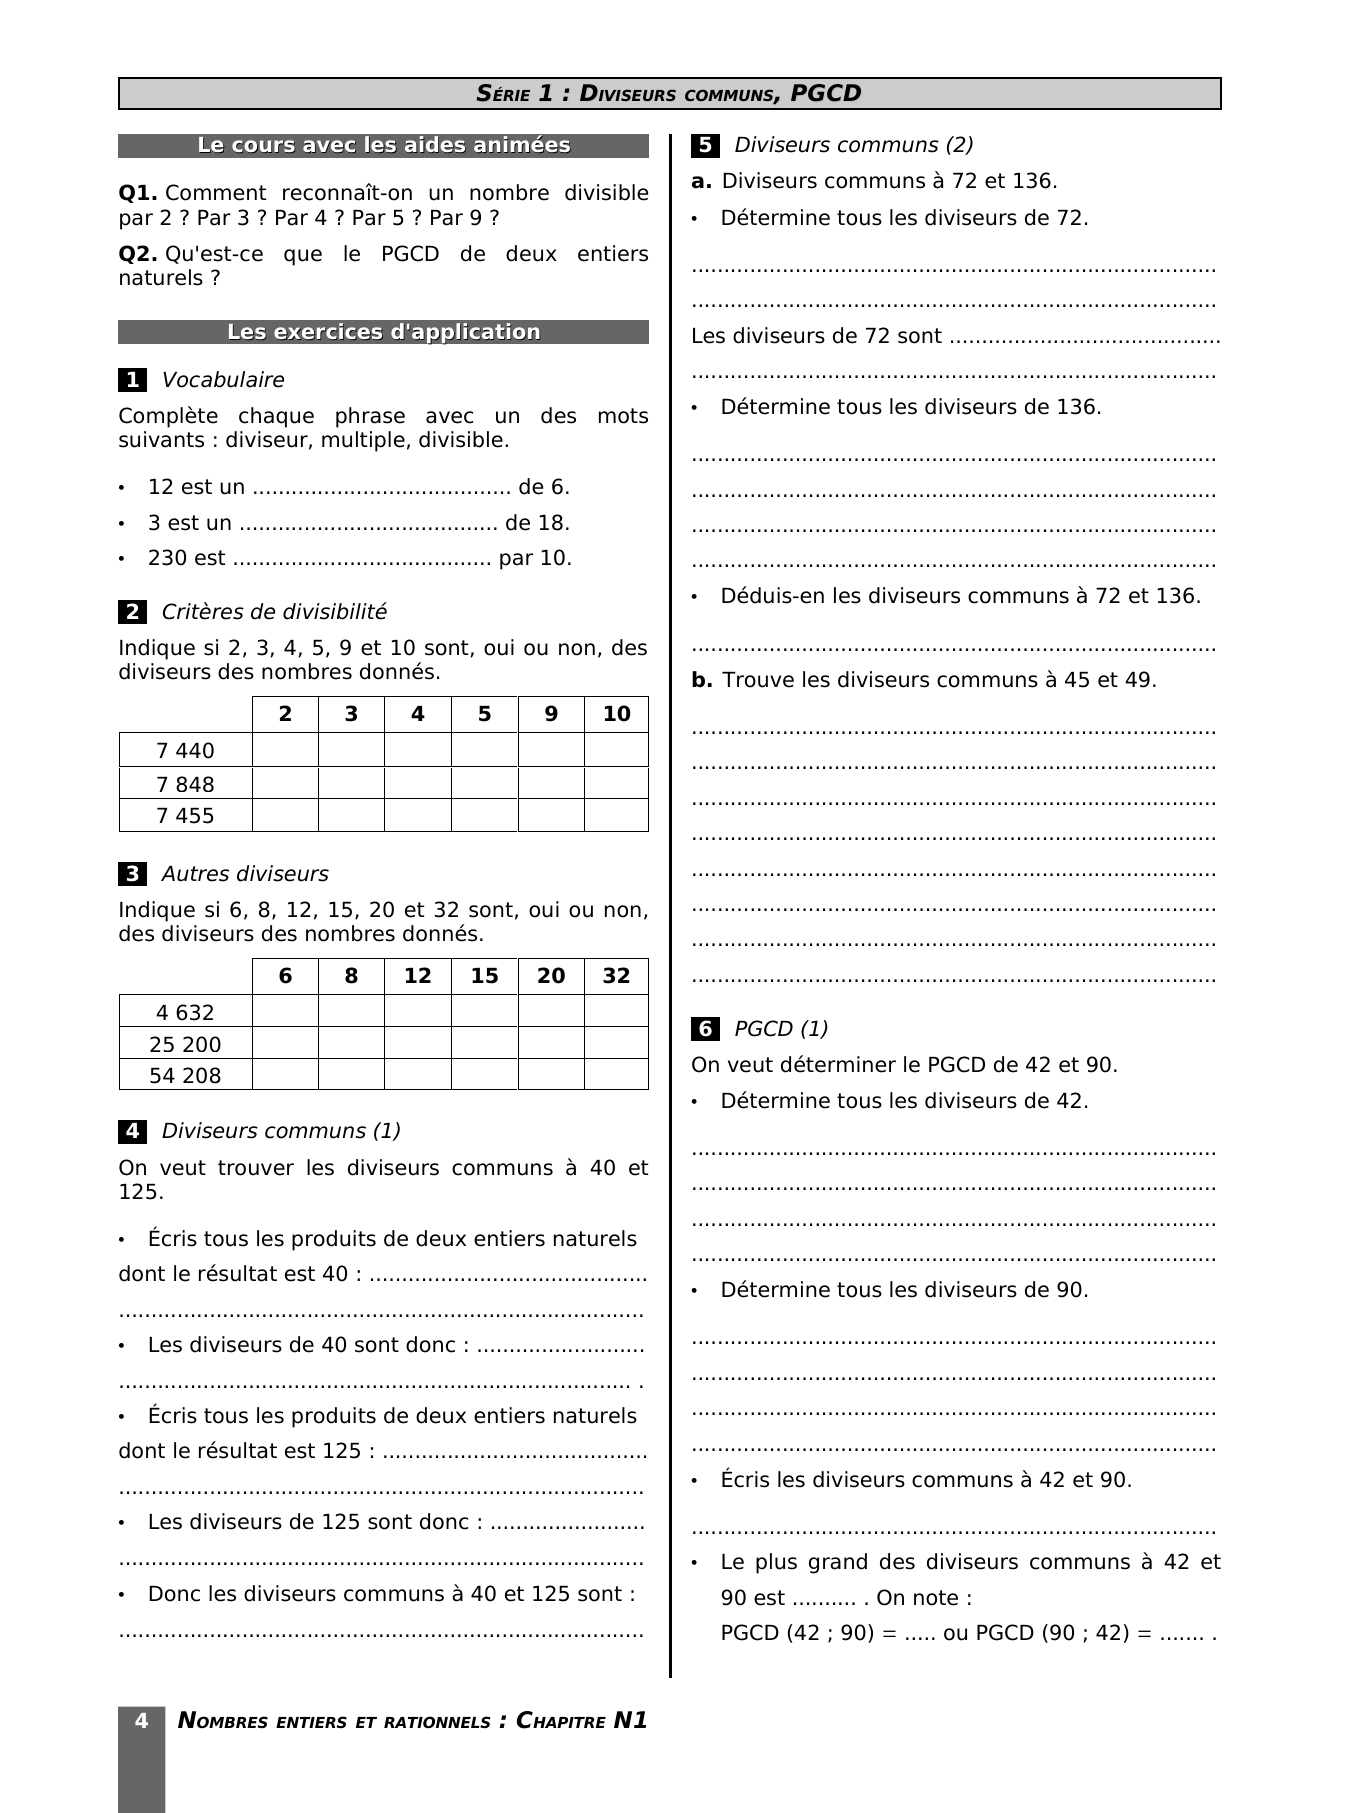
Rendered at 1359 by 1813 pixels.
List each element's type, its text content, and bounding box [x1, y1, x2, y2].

list On veut trouver les diviseurs communs à 40 et 125. [118, 1156, 649, 1204]
table_cell 7 455 [120, 799, 252, 831]
table_header 20 [519, 959, 584, 994]
list 12 est un ........................................ de 6. [118, 464, 649, 499]
table_cell [253, 733, 318, 766]
list ................................................................................. [691, 242, 1222, 277]
text ................................................................................. [691, 1504, 1222, 1539]
list Trouve les diviseurs communs à 45 et 49. [691, 668, 1222, 692]
list Les diviseurs de 40 sont donc : .......................... [118, 1322, 649, 1358]
table_cell [319, 733, 384, 766]
list Écris tous les produits de deux entiers naturels [118, 1393, 649, 1428]
table_cell [585, 733, 648, 766]
table_cell [253, 1059, 318, 1089]
text dont le résultat est 125 : ......................................... [118, 1428, 649, 1464]
table_header 8 [319, 959, 384, 994]
table_header 10 [585, 697, 648, 732]
text Le cours avec les aides animées [118, 134, 649, 158]
list Déduis-en les diviseurs communs à 72 et 136. [691, 585, 1222, 609]
text ................................................................................. [691, 775, 1222, 810]
list Indique si 2, 3, 4, 5, 9 et 10 sont, oui ou non, des diviseurs des nombres donnés. [118, 636, 649, 684]
list Les diviseurs de 125 sont donc : ........................ [118, 1499, 649, 1535]
table_cell [319, 1059, 384, 1089]
list Diviseurs communs (1) [147, 1120, 649, 1144]
list ................................................................................. [691, 431, 1222, 467]
text ................................................................................. [691, 810, 1222, 846]
list Détermine tous les diviseurs de 90. [691, 1278, 1222, 1303]
table_cell 7 848 [120, 768, 252, 798]
table_cell [319, 799, 384, 831]
list Diviseurs communs (2) [720, 134, 1222, 158]
table_cell [519, 995, 584, 1026]
text ................................................................................. [691, 881, 1222, 916]
text ............................................................................... . [118, 1358, 649, 1393]
text ................................................................................. [118, 1535, 649, 1570]
text Q2. Qu'est-ce que le PGCD de deux entiers naturels ? [118, 242, 649, 290]
table_cell [452, 733, 517, 766]
table_header 5 [452, 697, 517, 732]
list Écris tous les produits de deux entiers naturels [118, 1216, 649, 1251]
list ................................................................................. [691, 348, 1222, 383]
table_cell [319, 995, 384, 1026]
table_header 6 [253, 959, 318, 994]
table_cell [585, 995, 648, 1026]
list .................................................................................Les diviseurs de 72 sont .......................................... [691, 277, 1222, 348]
list Critères de divisibilité [147, 600, 649, 624]
table_header 32 [585, 959, 648, 994]
list Complète chaque phrase avec un des mots suivants : diviseur, multiple, divisible. [118, 404, 649, 452]
list Détermine tous les diviseurs de 72. [691, 206, 1222, 230]
table_cell [519, 1059, 584, 1089]
table_cell 25 200 [120, 1027, 252, 1058]
list 3 est un ........................................ de 18. [118, 499, 649, 535]
table_cell [385, 799, 451, 831]
list Vocabulaire [147, 368, 649, 392]
table_cell 7 440 [120, 733, 252, 766]
table_cell [385, 1059, 451, 1089]
list Donc les diviseurs communs à 40 et 125 sont : [118, 1582, 649, 1606]
table_cell [452, 768, 517, 798]
text Les exercices d'application [118, 320, 649, 344]
table_cell [585, 799, 648, 831]
list On veut déterminer le PGCD de 42 et 90. [691, 1053, 1222, 1077]
table_cell [585, 1027, 648, 1058]
list Autres diviseurs [147, 862, 649, 886]
table_cell [452, 1027, 517, 1058]
list Indique si 6, 8, 12, 15, 20 et 32 sont, oui ou non, des diviseurs des nombres donnés. [118, 898, 649, 946]
table_cell 54 208 [120, 1059, 252, 1089]
table_cell [253, 1027, 318, 1058]
text ................................................................................. [691, 704, 1222, 739]
list ................................................................................. [691, 621, 1222, 656]
table_cell [319, 1027, 384, 1058]
table_cell [385, 1027, 451, 1058]
table_header 15 [452, 959, 517, 994]
text ................................................................................. [691, 916, 1222, 952]
text Q1. Comment reconnaît-on un nombre divisible par 2 ? Par 3 ? Par 4 ? Par 5 ? Par 9 ? [118, 182, 649, 230]
table_header 4 [385, 697, 451, 732]
text ................................................................................. [691, 846, 1222, 881]
table_cell [519, 1027, 584, 1058]
table_header 9 [519, 697, 584, 732]
table_cell [519, 768, 584, 798]
list PGCD (1) [720, 1017, 1222, 1041]
table_header 3 [319, 697, 384, 732]
list Détermine tous les diviseurs de 136. [691, 395, 1222, 419]
list Le plus grand des diviseurs communs à 42 et 90 est .......... . On note : PGCD (42 ; 90) = ..... ou PGCD (90 ; 42) = ....... . [691, 1539, 1222, 1646]
list 230 est ........................................ par 10. [118, 535, 649, 570]
list Diviseurs communs à 72 et 136. [691, 170, 1222, 194]
table_header 12 [385, 959, 451, 994]
table_cell [385, 995, 451, 1026]
text .................................................................................................................................................................................................................................................................................................................................... [691, 1314, 1222, 1456]
table_header [119, 696, 252, 732]
text ................................................................................. [691, 1125, 1222, 1160]
table_cell [452, 1059, 517, 1089]
table_cell [519, 799, 584, 831]
table_cell [585, 1059, 648, 1089]
list ................................................................................................................................................................................................................................................... [691, 467, 1222, 573]
text dont le résultat est 40 : ........................................... [118, 1251, 649, 1287]
table_header 2 [253, 697, 318, 732]
table_cell [385, 768, 451, 798]
text ................................................................................................................................................................................................................................................... [691, 1160, 1222, 1267]
table_cell [253, 768, 318, 798]
text ................................................................................. [691, 952, 1222, 987]
table_cell [253, 995, 318, 1026]
table_cell [319, 768, 384, 798]
table_header [119, 958, 252, 994]
table_cell 4 632 [120, 995, 252, 1026]
table_cell [519, 733, 584, 766]
list Écris les diviseurs communs à 42 et 90. [691, 1468, 1222, 1492]
table_cell [452, 995, 517, 1026]
table_cell [585, 768, 648, 798]
text ................................................................................. [691, 739, 1222, 775]
text ................................................................................. [118, 1287, 649, 1322]
list Détermine tous les diviseurs de 42. [691, 1089, 1222, 1113]
table_cell [385, 733, 451, 766]
text ................................................................................. [118, 1618, 649, 1642]
table_cell [452, 799, 517, 831]
table_cell [253, 799, 318, 831]
list ................................................................................. [118, 1464, 649, 1499]
